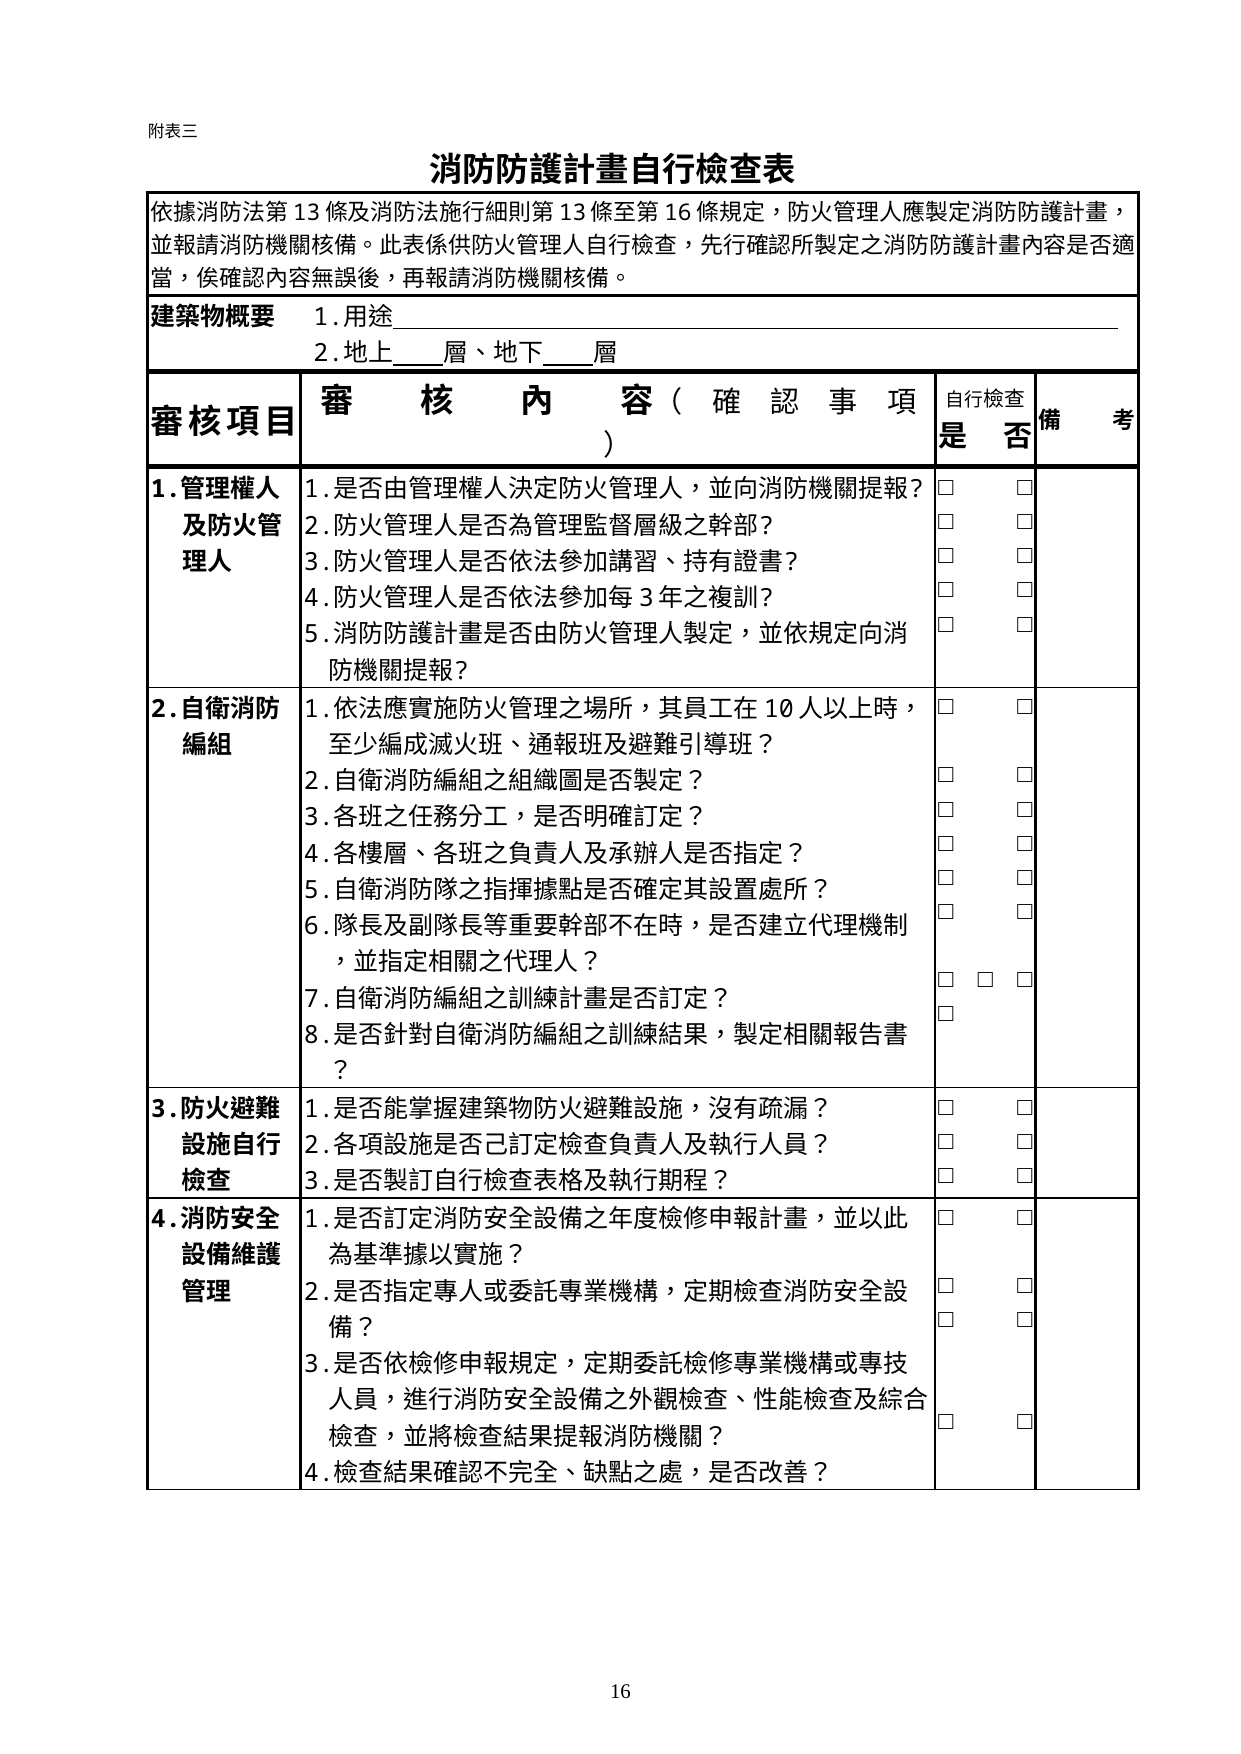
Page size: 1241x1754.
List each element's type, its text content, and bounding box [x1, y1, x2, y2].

table_cell □ □ □ □ □ □ □ □ □ □ □ □ □ □ □ □ [936, 688, 1034, 1087]
table_cell 1.是否由管理權人決定防火管理人，並向消防機關提報? 2.防火管理人是否為管理監督層級之幹部? 3.防火管理人是否依法參加講習、持有證書? 4.防火管理人是否依法參加每3年之複訓? 5.消防防護計畫是否由防火管理人製定，並依規定向消防機關提報? [302, 469, 934, 686]
table_cell 1.是否能掌握建築物防火避難設施，沒有疏漏？ 2.各項設施是否己訂定檢查負責人及執行人員？ 3.是否製訂自行檢查表格及執行期程？ [302, 1088, 934, 1197]
table_cell 1.管理權人及防火管理人 [149, 469, 299, 686]
text 消防防護計畫自行檢查表 [132, 142, 1092, 191]
table_cell 4.消防安全設備維護管理 [149, 1199, 299, 1489]
table_cell 2.自衛消防編組 [149, 688, 299, 1087]
table_cell [1037, 688, 1137, 1087]
text 附表三 [148, 118, 1092, 142]
table_cell [1037, 1088, 1137, 1197]
table_cell [1037, 1199, 1137, 1489]
table_cell 建築物概要 1.用途 2.地上 層、地下 層 [149, 297, 1137, 369]
table_cell 自行檢查 是 否 [937, 374, 1034, 464]
table_cell 備考 [1037, 374, 1137, 464]
table_cell □ □ □ □ □ □ □ □ [936, 1199, 1034, 1489]
table_cell 1.依法應實施防火管理之場所，其員工在10人以上時，至少編成滅火班、通報班及避難引導班？ 2.自衛消防編組之組織圖是否製定？ 3.各班之任務分工，是否明確訂定？ 4.各樓層、各班之負責人及承辦人是否指定？ 5.自衛消防隊之指揮據點是否確定其設置處所？ 6.隊長及副隊長等重要幹部不在時，是否建立代理機制，並指定相關之代理人？ 7.自衛消防編組之訓練計畫是否訂定？ 8.是否針對自衛消防編組之訓練結果，製定相關報告書？ [302, 688, 934, 1087]
table_cell 審 核 內 容（ 確 認 事 項 ） [302, 374, 934, 464]
table_cell 1.是否訂定消防安全設備之年度檢修申報計畫，並以此為基準據以實施？ 2.是否指定專人或委託專業機構，定期檢查消防安全設備？ 3.是否依檢修申報規定，定期委託檢修專業機構或專技人員，進行消防安全設備之外觀檢查、性能檢查及綜合檢查，並將檢查結果提報消防機關？ 4.檢查結果確認不完全、缺點之處，是否改善？ [302, 1199, 934, 1489]
table_cell □ □ □ □ □ □ [936, 1088, 1034, 1197]
table_cell □ □ □ □ □ □ □ □ □ □ [936, 469, 1034, 686]
table_header 依據消防法第13條及消防法施行細則第13條至第16條規定，防火管理人應製定消防防護計畫，並報請消防機關核備。此表係供防火管理人自行檢查，先行確認所製定之消防防護計畫內容是否適當，俟確認內容無誤後，再報請消防機關核備。 [149, 194, 1137, 293]
table_cell [1037, 469, 1137, 686]
table_cell 審核項目 [149, 374, 299, 464]
table_cell 3.防火避難設施自行檢查 [149, 1088, 299, 1197]
